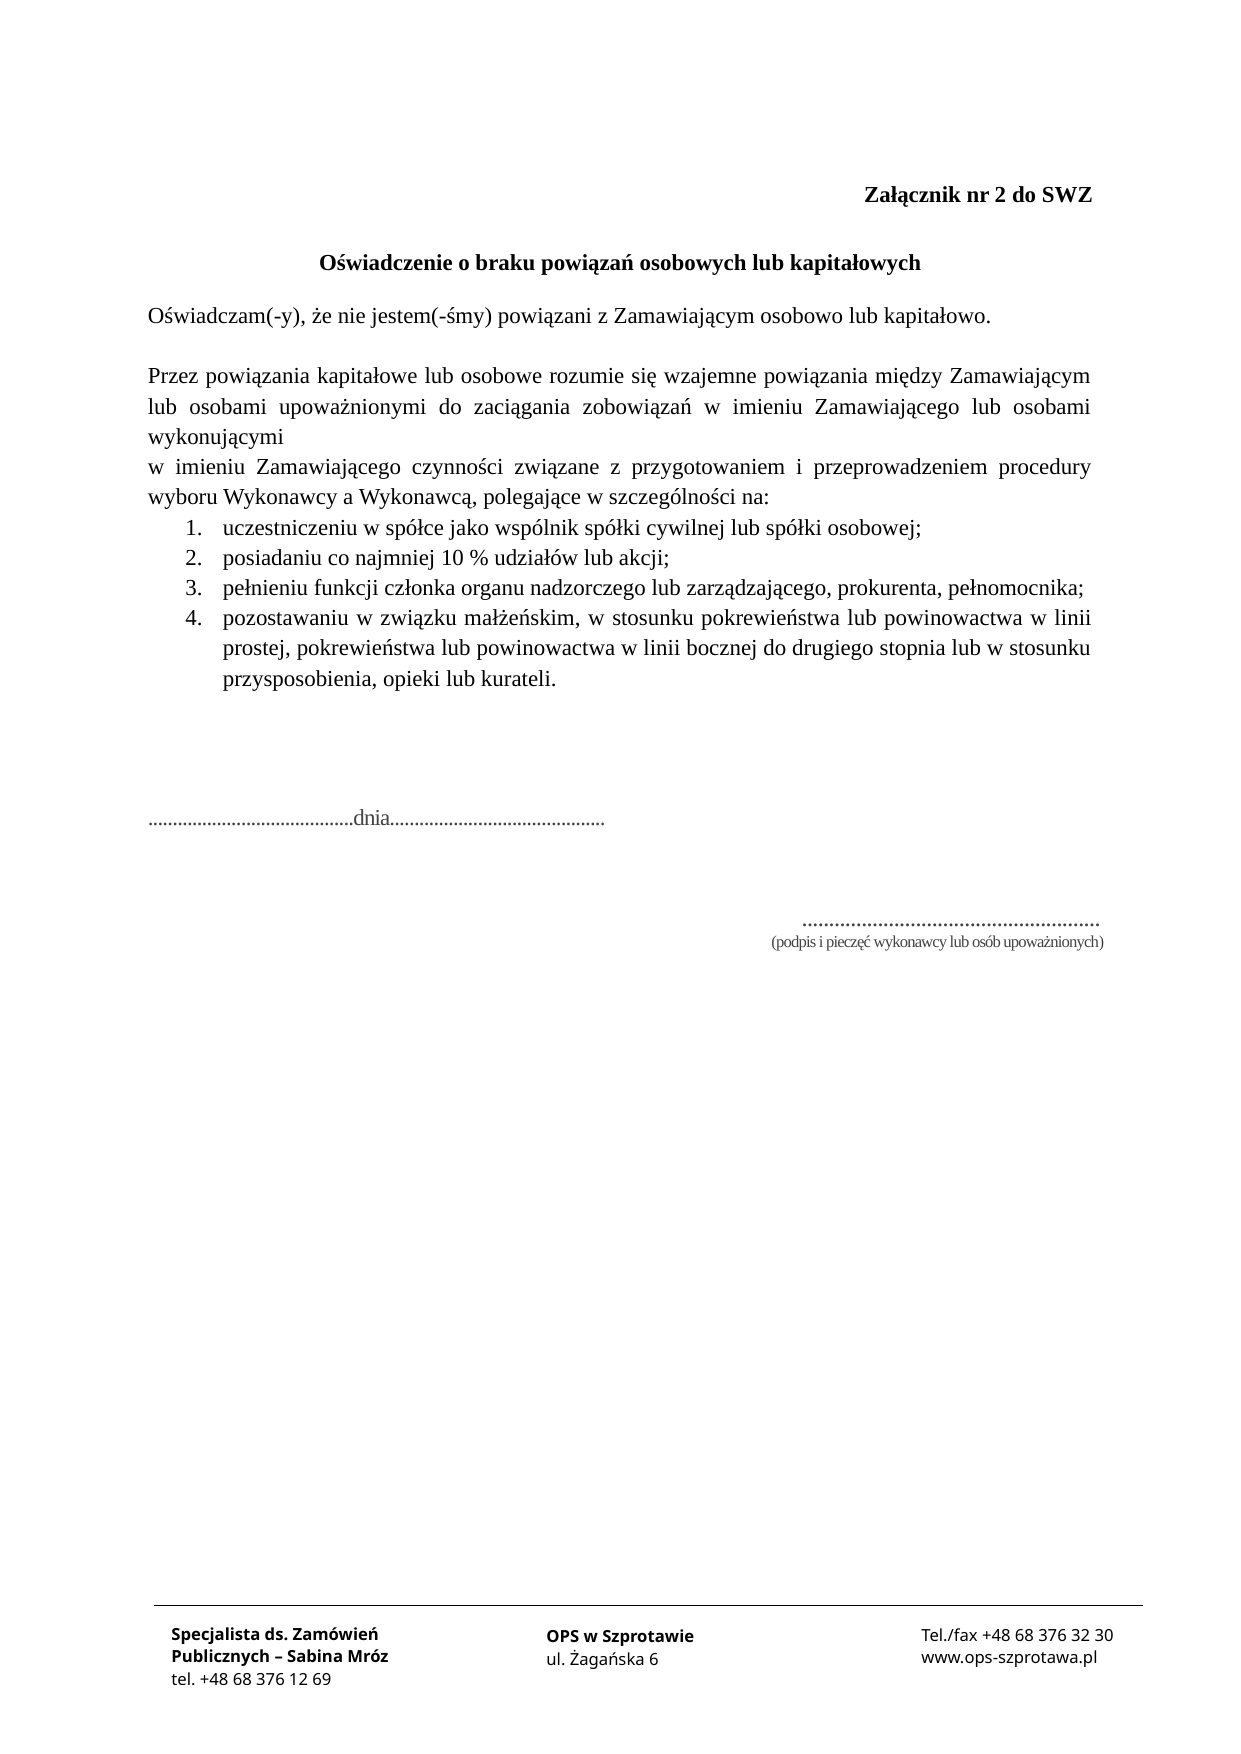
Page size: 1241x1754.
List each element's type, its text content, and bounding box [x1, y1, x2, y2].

text (podpis i pieczęć wykonawcy lub osób upoważnionych) [148, 932, 1104, 951]
list posiadaniu co najmniej 10 % udziałów lub akcji; [185, 544, 1092, 570]
text Oświadczenie o braku powiązań osobowych lub kapitałowych [148, 249, 1092, 276]
text Oświadczam(-y), że nie jestem(-śmy) powiązani z Zamawiającym osobowo lub kapitałowo. [148, 302, 1092, 328]
list pełnieniu funkcji członka organu nadzorczego lub zarządzającego, prokurenta, pełnomocnika; [185, 574, 1092, 600]
text Przez powiązania kapitałowe lub osobowe rozumie się wzajemne powiązania między Zamawiającym lub osobami upoważnionymi do zaciągania zobowiązań w imieniu Zamawiającego lub osobami wykonującymi w imieniu Zamawiającego czynności związane z przygotowaniem i przeprowadzeniem procedury wyboru Wykonawcy a Wykonawcą, polegające w szczególności na: [148, 363, 1092, 510]
text ....................................................... [148, 903, 1104, 932]
list pozostawaniu w związku małżeńskim, w stosunku pokrewieństwa lub powinowactwa w linii prostej, pokrewieństwa lub powinowactwa w linii bocznej do drugiego stopnia lub w stosunku przysposobienia, opieki lub kurateli. [185, 604, 1092, 691]
text Załącznik nr 2 do SWZ [148, 181, 1092, 208]
text ..........................................dnia............................................ [148, 804, 1104, 830]
list uczestniczeniu w spółce jako wspólnik spółki cywilnej lub spółki osobowej; [185, 514, 1092, 540]
